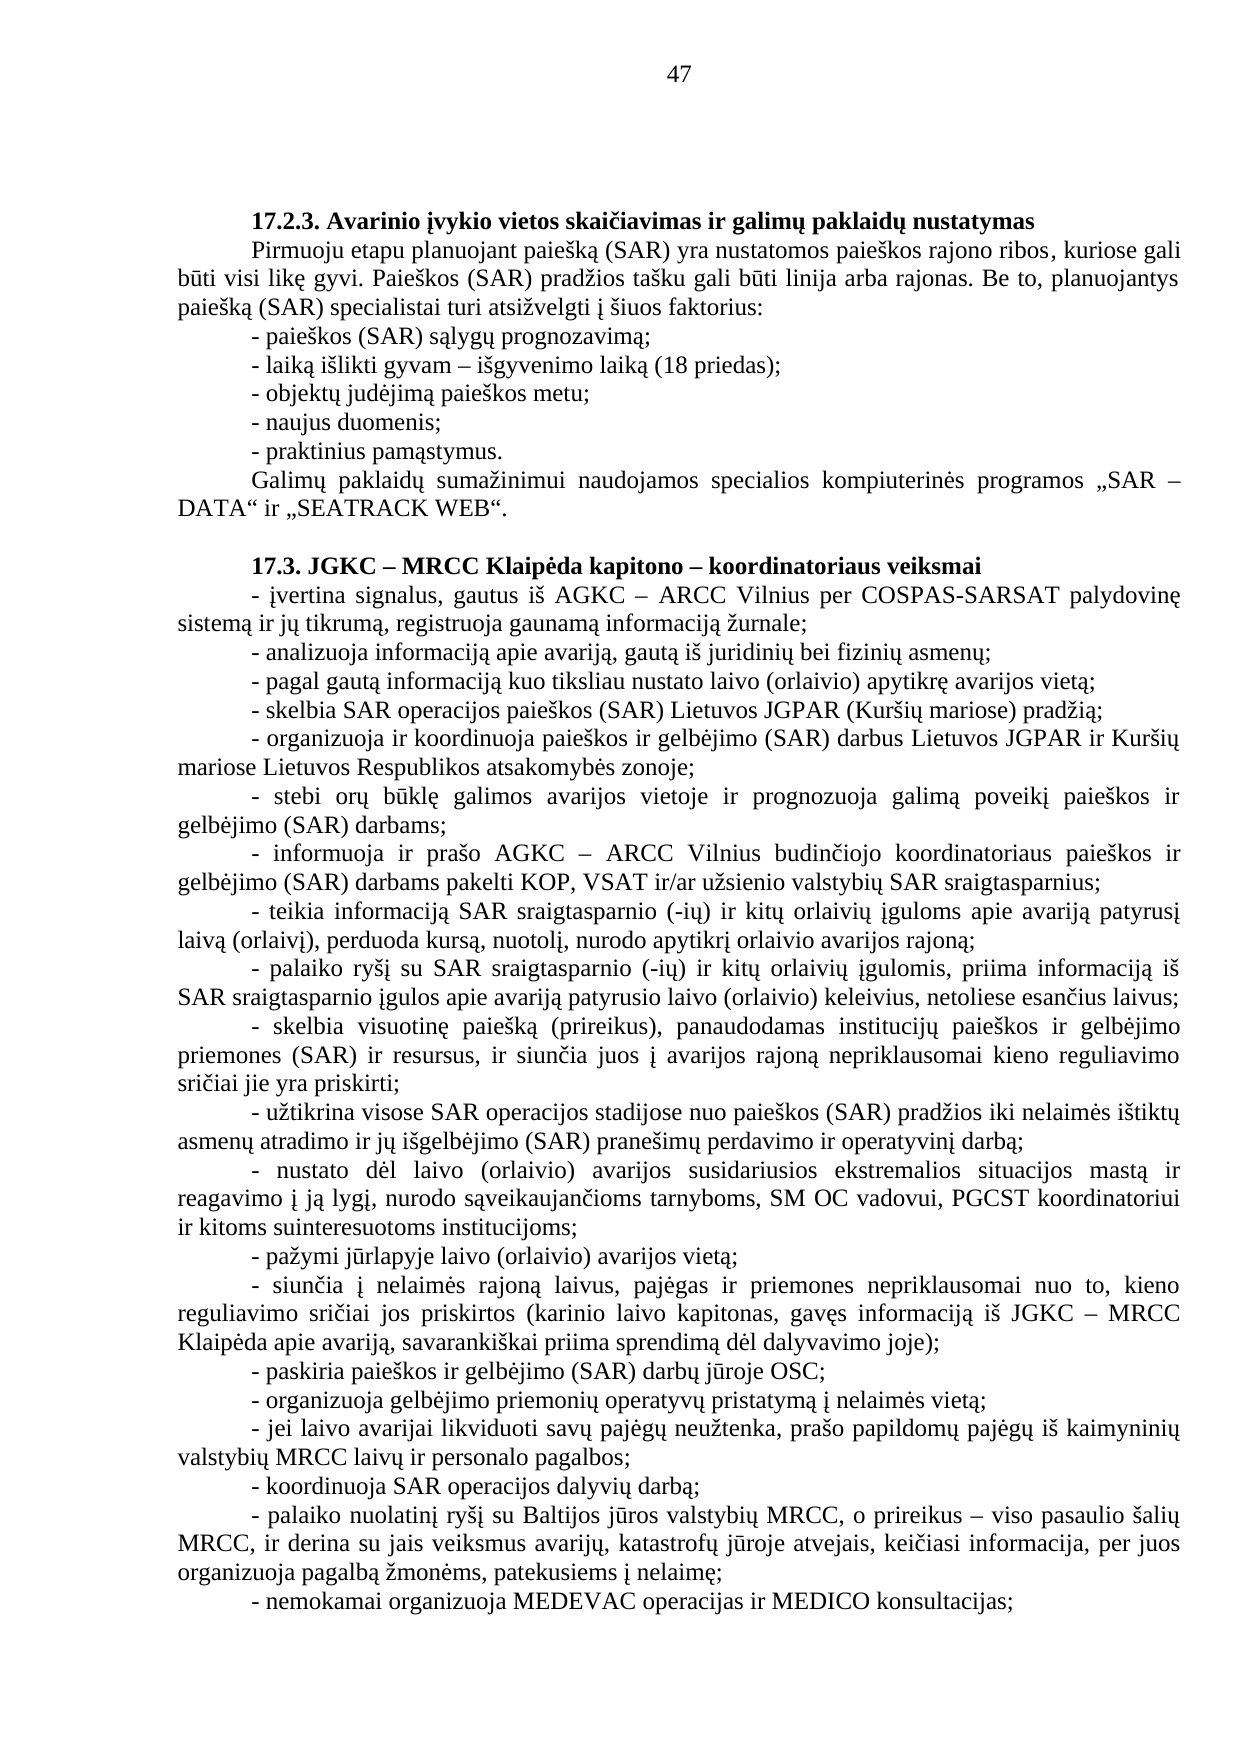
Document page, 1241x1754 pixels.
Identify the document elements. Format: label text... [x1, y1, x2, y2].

text - nemokamai organizuoja MEDEVAC operacijas ir MEDICO konsultacijas; [177, 1586, 1181, 1615]
text - naujus duomenis; [177, 407, 1181, 436]
text - organizuoja ir koordinuoja paieškos ir gelbėjimo (SAR) darbus Lietuvos JGPAR ir Kuršių mariose Lietuvos Respublikos atsakomybės zonoje; [177, 723, 1181, 781]
text - objektų judėjimą paieškos metu; [177, 378, 1181, 407]
text - užtikrina visose SAR operacijos stadijose nuo paieškos (SAR) pradžios iki nelaimės ištiktų asmenų atradimo ir jų išgelbėjimo (SAR) pranešimų perdavimo ir operatyvinį darbą; [177, 1097, 1181, 1155]
text - teikia informaciją SAR sraigtasparnio (-ių) ir kitų orlaivių įguloms apie avariją patyrusį laivą (orlaivį), perduoda kursą, nuotolį, nurodo apytikrį orlaivio avarijos rajoną; [177, 896, 1181, 953]
text - praktinius pamąstymus. [177, 436, 1181, 465]
text - palaiko nuolatinį ryšį su Baltijos jūros valstybių MRCC, o prireikus – viso pasaulio šalių MRCC, ir derina su jais veiksmus avarijų, katastrofų jūroje atvejais, keičiasi informacija, per juos organizuoja pagalbą žmonėms, patekusiems į nelaimę; [177, 1500, 1181, 1586]
text - skelbia visuotinę paiešką (prireikus), panaudodamas institucijų paieškos ir gelbėjimo priemones (SAR) ir resursus, ir siunčia juos į avarijos rajoną nepriklausomai kieno reguliavimo sričiai jie yra priskirti; [177, 1011, 1181, 1097]
text - pažymi jūrlapyje laivo (orlaivio) avarijos vietą; [177, 1241, 1181, 1270]
text - pagal gautą informaciją kuo tiksliau nustato laivo (orlaivio) apytikrę avarijos vietą; [177, 666, 1181, 695]
text - paskiria paieškos ir gelbėjimo (SAR) darbų jūroje OSC; [177, 1356, 1181, 1385]
text 17.3. JGKC – MRCC Klaipėda kapitono – koordinatoriaus veiksmai [177, 551, 1181, 580]
text - nustato dėl laivo (orlaivio) avarijos susidariusios ekstremalios situacijos mastą ir reagavimo į ją lygį, nurodo sąveikaujančioms tarnyboms, SM OC vadovui, PGCST koordinatoriui ir kitoms suinteresuotoms institucijoms; [177, 1155, 1181, 1241]
text - stebi orų būklę galimos avarijos vietoje ir prognozuoja galimą poveikį paieškos ir gelbėjimo (SAR) darbams; [177, 781, 1181, 838]
text - analizuoja informaciją apie avariją, gautą iš juridinių bei fizinių asmenų; [177, 637, 1181, 666]
text - įvertina signalus, gautus iš AGKC – ARCc Vilnius per COSPAS-SARSAT palydovinę sistemą ir jų tikrumą, registruoja gaunamą informaciją žurnale; [177, 580, 1181, 637]
text - informuoja ir prašo AGKC – ARCc Vilnius budinčiojo koordinatoriaus paieškos ir gelbėjimo (SAR) darbams pakelti KOP, VSAT ir/ar užsienio valstybių SAR sraigtasparnius; [177, 838, 1181, 896]
text - organizuoja gelbėjimo priemonių operatyvų pristatymą į nelaimės vietą; [177, 1385, 1181, 1413]
text - laiką išlikti gyvam – išgyvenimo laiką (18 priedas); [177, 350, 1181, 378]
text - palaiko ryšį su SAR sraigtasparnio (-ių) ir kitų orlaivių įgulomis, priima informaciją iš SAR sraigtasparnio įgulos apie avariją patyrusio laivo (orlaivio) keleivius, netoliese esančius laivus; [177, 953, 1181, 1011]
text - skelbia SAR operacijos paieškos (SAR) Lietuvos JGPAR (Kuršių mariose) pradžią; [177, 695, 1181, 723]
text - siunčia į nelaimės rajoną laivus, pajėgas ir priemones nepriklausomai nuo to, kieno reguliavimo sričiai jos priskirtos (karinio laivo kapitonas, gavęs informaciją iš JGKC – MRCC Klaipėda apie avariją, savarankiškai priima sprendimą dėl dalyvavimo joje); [177, 1270, 1181, 1356]
text 17.2.3. Avarinio įvykio vietos skaičiavimas ir galimų paklaidų nustatymas [177, 206, 1181, 235]
text - paieškos (SAR) sąlygų prognozavimą; [177, 321, 1181, 350]
text - jei laivo avarijai likviduoti savų pajėgų neužtenka, prašo papildomų pajėgų iš kaimyninių valstybių MRCC laivų ir personalo pagalbos; [177, 1413, 1181, 1471]
text Galimų paklaidų sumažinimui naudojamos specialios kompiuterinės programos „SAR – DATA“ ir „SEATRACK WEB“. [177, 465, 1181, 522]
text Pirmuoju etapu planuojant paiešką (SAR) yra nustatomos paieškos rajono ribos, kuriose gali būti visi likę gyvi. Paieškos (SAR) pradžios tašku gali būti linija arba rajonas. Be to, planuojantys paiešką (SAR) specialistai turi atsižvelgti į šiuos faktorius: [177, 235, 1181, 321]
text - koordinuoja SAR operacijos dalyvių darbą; [177, 1471, 1181, 1500]
